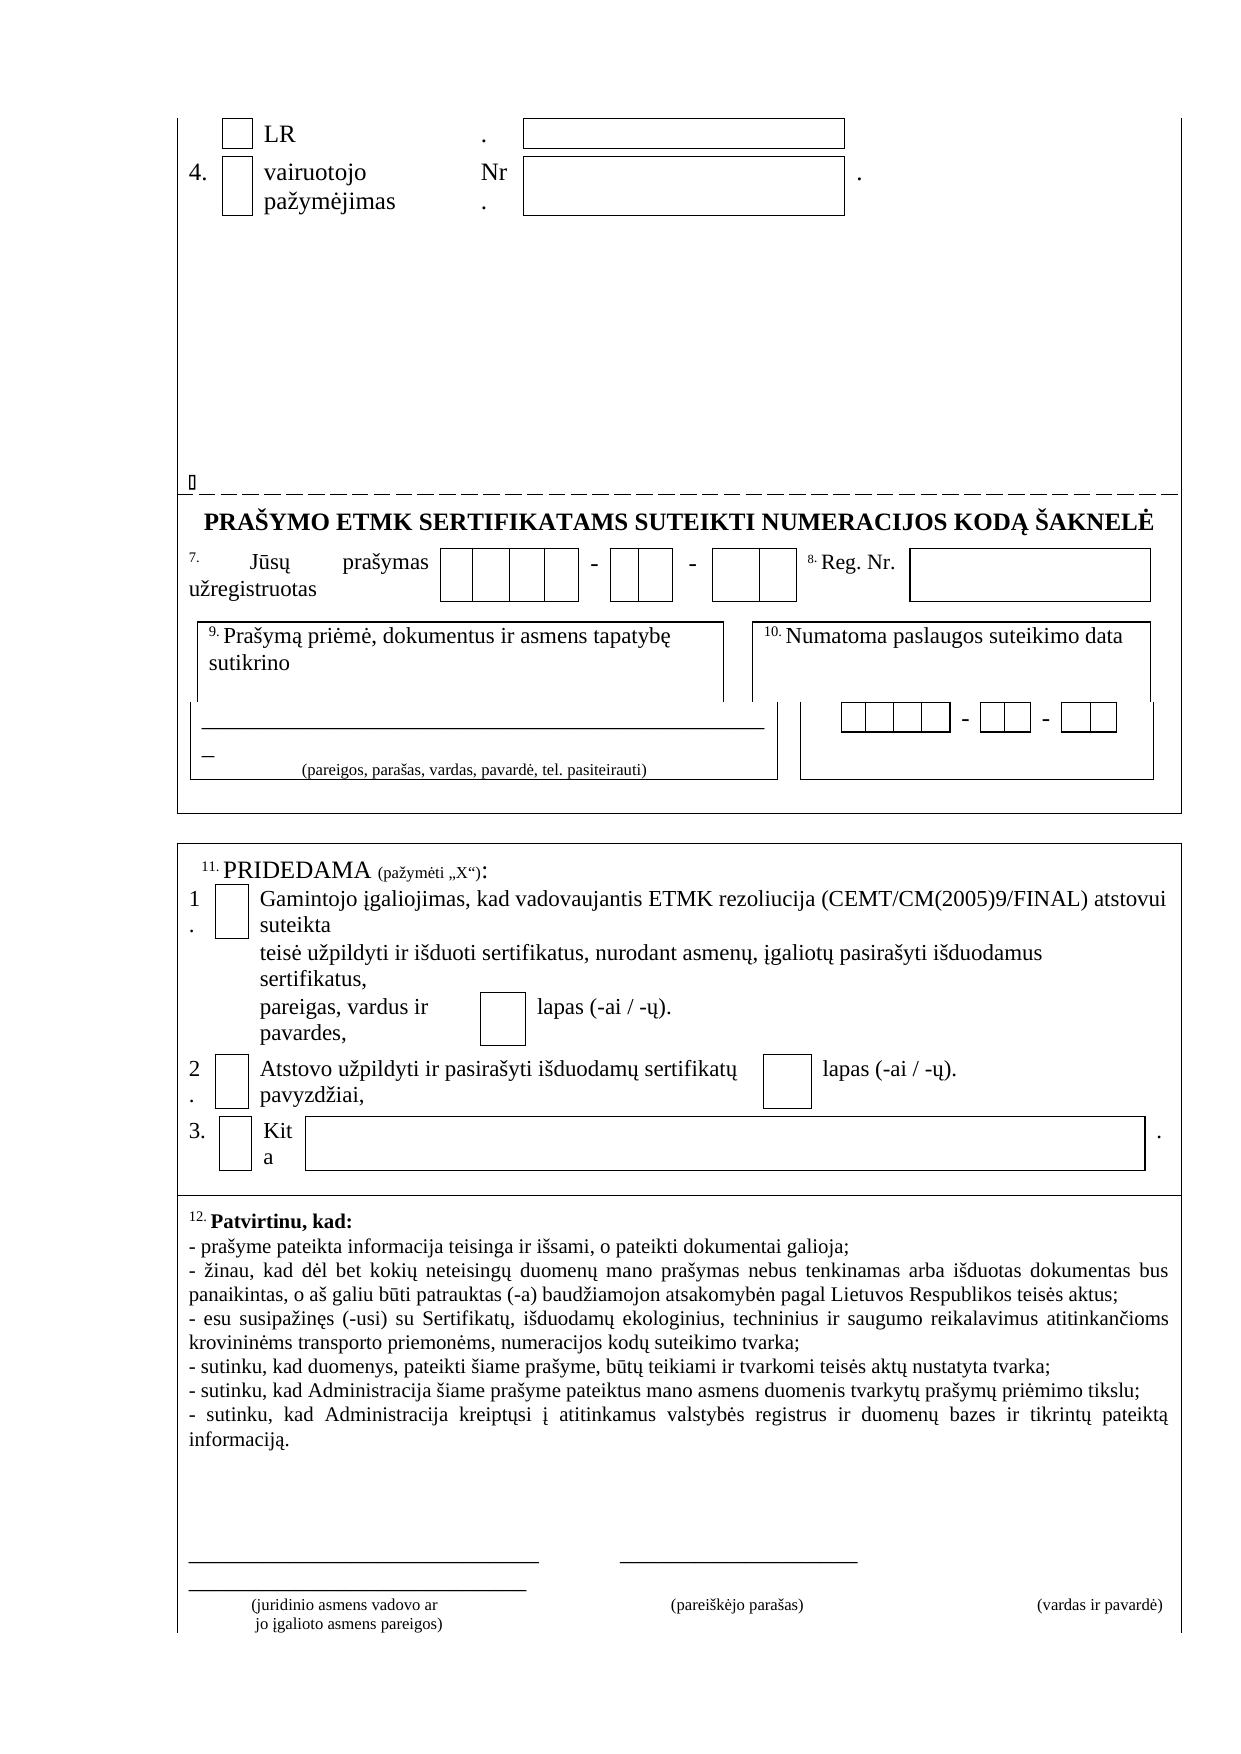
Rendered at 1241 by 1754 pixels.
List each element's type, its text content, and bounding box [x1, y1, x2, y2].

table_cell [1151, 621, 1181, 675]
table_cell [838, 780, 862, 788]
table_cell [653, 247, 690, 494]
table_cell [481, 1045, 538, 1054]
table_cell [178, 1108, 219, 1116]
table_cell [473, 610, 509, 621]
table_cell . [845, 156, 879, 215]
table_cell [223, 235, 252, 247]
table_cell [1137, 1045, 1181, 1054]
table_cell [1102, 247, 1130, 494]
table_cell [981, 703, 1004, 731]
table_cell [872, 601, 903, 609]
table_cell [804, 788, 835, 813]
table_cell [347, 780, 379, 788]
table_cell [801, 1171, 832, 1194]
table_cell [469, 235, 524, 247]
table_cell [946, 215, 977, 223]
table_cell [620, 223, 653, 235]
table_cell [771, 235, 810, 247]
table_cell [653, 149, 690, 156]
table_cell [307, 601, 333, 609]
table_cell [1024, 1171, 1060, 1194]
table_cell [620, 216, 653, 223]
table_cell 7. Jūsų prašymas užregistruotas [178, 548, 440, 601]
table_cell [390, 1196, 416, 1208]
table_cell [690, 216, 730, 223]
table_cell [253, 235, 469, 247]
table_cell [1100, 1045, 1137, 1054]
table_cell [760, 549, 796, 601]
table_cell [1130, 235, 1181, 247]
table_cell [977, 247, 1011, 494]
table_cell [178, 494, 1181, 507]
table_cell [1137, 938, 1181, 992]
table_cell Gamintojo įgaliojimas, kad vadovaujantis ETMK rezoliucija (CEMT/CM(2005)9/FINAL) atstovui suteikta [249, 884, 1181, 938]
table_cell 8. Reg. Nr. [797, 548, 909, 601]
table_cell [223, 149, 252, 156]
table_cell [218, 601, 249, 609]
table_cell [620, 149, 653, 156]
table_cell [921, 780, 950, 788]
table_cell [1011, 148, 1042, 156]
table_cell [545, 549, 578, 601]
table_cell [178, 675, 197, 702]
table_cell vairuotojo pažymėjimas [253, 156, 469, 215]
table_cell [248, 1108, 332, 1116]
table_cell [332, 1108, 361, 1116]
table_cell [220, 1117, 251, 1169]
table_cell [835, 788, 869, 813]
table_cell [1116, 780, 1143, 788]
table_cell [1130, 148, 1181, 156]
table_cell [567, 1108, 593, 1116]
table_cell [1112, 788, 1133, 813]
table_cell [974, 610, 1008, 621]
table_cell [622, 1196, 650, 1208]
table_cell [994, 1054, 1029, 1107]
table_cell [535, 1108, 567, 1116]
table_cell [1126, 1196, 1181, 1208]
table_cell [879, 247, 918, 494]
table_cell [178, 235, 222, 247]
table_cell [653, 223, 690, 235]
table_cell [977, 235, 1011, 247]
table_cell [1029, 992, 1064, 1045]
table_cell [593, 1171, 622, 1194]
table_cell [1008, 610, 1038, 621]
table_cell [706, 1196, 735, 1208]
table_cell [679, 1196, 706, 1208]
table_cell [753, 675, 1150, 702]
table_cell [223, 119, 252, 148]
table_cell [306, 1117, 1144, 1169]
table_cell 4. [178, 156, 222, 215]
table_cell [1011, 223, 1042, 235]
table_cell [918, 148, 946, 156]
table_cell [1130, 223, 1181, 235]
table_cell [771, 1109, 801, 1116]
table_cell [810, 149, 845, 156]
table_cell [994, 992, 1029, 1045]
table_cell [676, 788, 716, 813]
table_cell [771, 223, 810, 235]
table_cell . [469, 118, 523, 148]
table_cell [990, 1171, 1024, 1194]
table_cell [672, 610, 713, 621]
table_cell [1061, 780, 1090, 788]
table_cell ____________________________ ___________________ ___________________________ (juridinio asmens vadovo ar (pareiškėjo parašas) (vardas ir pavardė) jo įgalioto asmens pareigos) [178, 1537, 1181, 1633]
table_cell [211, 780, 245, 788]
table_cell [593, 1196, 622, 1208]
table_cell [1024, 1196, 1060, 1208]
table_cell [1126, 1108, 1181, 1116]
table_cell [530, 780, 567, 788]
table_cell [1102, 602, 1130, 609]
table_cell [1042, 156, 1073, 215]
table_cell [178, 788, 676, 813]
table_cell [706, 1171, 735, 1194]
table_cell [842, 703, 865, 731]
table_cell [610, 602, 638, 609]
table_cell [1060, 1196, 1089, 1208]
table_cell [445, 1171, 474, 1194]
table_cell [620, 247, 653, 494]
table_cell [990, 1108, 1024, 1116]
table_cell [178, 702, 190, 779]
table_cell [864, 1171, 895, 1194]
table_cell [413, 601, 440, 609]
table_cell [1065, 1045, 1100, 1054]
table_cell [810, 247, 845, 494]
table_cell [249, 610, 278, 621]
table_cell [524, 216, 560, 223]
table_cell [831, 601, 872, 609]
table_cell [771, 1196, 801, 1208]
table_cell [278, 601, 307, 609]
table_cell [219, 1171, 248, 1194]
table_cell [1029, 1045, 1064, 1054]
table_cell [361, 1196, 390, 1208]
table_cell [544, 602, 578, 609]
table_cell [801, 1108, 832, 1116]
table_cell [285, 780, 314, 788]
table_cell [473, 549, 509, 601]
table_cell [248, 1045, 481, 1054]
table_cell [713, 602, 759, 609]
table_cell [333, 601, 360, 609]
table_cell [361, 1171, 390, 1194]
table_cell [178, 610, 218, 621]
table_cell lapas (-ai / -ų). [812, 1054, 994, 1107]
table_cell [1100, 992, 1137, 1045]
table_cell [650, 1108, 679, 1116]
table_cell [1042, 118, 1073, 148]
table_cell [713, 549, 759, 601]
table_cell [918, 156, 946, 215]
table_cell [1130, 156, 1181, 215]
table_cell [815, 780, 838, 788]
table_cell [178, 215, 222, 223]
table_cell [977, 148, 1011, 156]
table_cell [1102, 223, 1130, 235]
table_cell [940, 610, 974, 621]
table_cell [1102, 610, 1130, 621]
table_cell [578, 601, 610, 609]
table_cell [764, 1055, 811, 1107]
table_cell [1011, 247, 1042, 494]
table_cell [981, 780, 1004, 788]
table_cell [469, 223, 524, 235]
table_cell [178, 1451, 1181, 1537]
table_cell - [1031, 702, 1061, 731]
table_cell [879, 235, 918, 247]
table_cell [735, 1196, 771, 1208]
table_cell  [178, 247, 222, 494]
table_cell [1011, 156, 1042, 215]
table_cell [332, 1196, 361, 1208]
table_cell [1011, 235, 1042, 247]
table_cell [474, 1108, 507, 1116]
table_cell [360, 610, 389, 621]
table_cell [1042, 148, 1073, 156]
table_cell [413, 610, 440, 621]
table_cell [927, 1171, 959, 1194]
table_cell [591, 223, 620, 235]
table_cell [918, 247, 946, 494]
table_cell [278, 610, 307, 621]
table_cell [679, 1108, 706, 1116]
table_cell [946, 235, 977, 247]
table_cell [469, 247, 524, 494]
table_cell [894, 703, 921, 731]
table_cell [730, 216, 771, 223]
table_cell Nr. [469, 156, 523, 215]
table_cell [307, 610, 333, 621]
table_cell [653, 235, 690, 247]
table_cell [994, 1045, 1029, 1054]
table_cell ______________________________________________ (pareigos, parašas, vardas, pavardė, tel. pasiteirauti) [191, 702, 777, 779]
table_cell [253, 223, 469, 235]
table_cell [845, 223, 879, 235]
table_cell [735, 1108, 771, 1116]
table_cell [1151, 675, 1181, 702]
table_cell [845, 247, 879, 494]
table_cell [940, 602, 974, 609]
table_cell [215, 939, 248, 992]
table_cell [1137, 992, 1181, 1045]
table_cell [690, 235, 730, 247]
table_cell [918, 223, 946, 235]
table_cell [524, 149, 560, 156]
table_cell [360, 215, 389, 223]
table_cell [1090, 780, 1116, 788]
table_cell [440, 610, 473, 621]
table_cell PRAŠYMO ETMK SERTIFIKATAMS SUTEIKTI NUMERACIJOS KODĄ ŠAKNELĖ [178, 507, 1181, 535]
table_cell [845, 235, 879, 247]
table_cell [567, 1196, 593, 1208]
table_cell [307, 215, 333, 223]
table_cell [845, 118, 879, 148]
table_cell [960, 788, 991, 813]
table_cell [440, 602, 473, 609]
table_cell [447, 780, 485, 788]
table_cell [946, 223, 977, 235]
table_cell [730, 247, 771, 494]
table_cell [833, 1108, 864, 1116]
table_cell [1154, 702, 1181, 731]
table_cell 11. PRIDEDAMA (pažymėti „X“): [178, 855, 1181, 884]
table_cell [879, 215, 918, 223]
table_cell [178, 938, 215, 992]
table_cell [977, 118, 1011, 148]
table_cell [1029, 1054, 1064, 1107]
table_cell [1091, 703, 1116, 731]
table_cell [946, 247, 977, 494]
table_cell [223, 216, 252, 223]
table_cell [416, 1196, 445, 1208]
table_cell [946, 148, 977, 156]
table_cell [560, 235, 591, 247]
table_cell - [579, 548, 610, 601]
table_cell [927, 1196, 959, 1208]
table_cell [198, 675, 723, 702]
table_cell [690, 149, 730, 156]
table_cell [1102, 235, 1130, 247]
table_cell [560, 149, 591, 156]
table_cell [440, 215, 469, 223]
table_cell [918, 215, 946, 223]
table_cell [833, 1171, 864, 1194]
table_cell [539, 1045, 994, 1054]
table_cell [474, 1171, 507, 1194]
table_cell [1137, 1054, 1181, 1107]
table_header [178, 844, 1181, 855]
table_cell [1030, 780, 1061, 788]
table_cell teisė užpildyti ir išduoti sertifikatus, nurodant asmenų, įgaliotų pasirašyti išduodamus sertifikatus, [248, 938, 1137, 992]
table_cell [771, 149, 810, 156]
table_cell [778, 702, 800, 779]
table_cell [1117, 702, 1153, 731]
table_cell [544, 610, 578, 621]
table_cell [687, 780, 734, 788]
table_cell [560, 216, 591, 223]
table_cell [441, 549, 472, 601]
table_cell [716, 788, 763, 813]
table_cell [611, 549, 638, 601]
table_cell [1038, 602, 1069, 609]
table_cell [178, 1196, 219, 1208]
table_cell [946, 118, 977, 148]
table_cell [223, 247, 252, 494]
table_cell 9. Prašymą priėmė, dokumentus ir asmens tapatybę sutikrino [198, 623, 723, 675]
table_cell [833, 1196, 864, 1208]
table_cell [845, 215, 879, 223]
table_cell [591, 216, 620, 223]
table_cell [801, 702, 841, 731]
table_cell [918, 235, 946, 247]
table_cell [959, 1196, 990, 1208]
table_cell [178, 223, 222, 235]
table_cell [178, 779, 211, 788]
table_cell [1069, 602, 1102, 609]
table_cell [1102, 156, 1130, 215]
table_cell [218, 610, 249, 621]
table_cell [903, 601, 940, 609]
table_cell [1102, 215, 1130, 223]
table_cell 1. [178, 884, 215, 938]
table_cell [178, 621, 197, 675]
table_cell [879, 148, 918, 156]
table_cell [764, 788, 804, 813]
table_cell [1073, 215, 1102, 223]
table_cell [1008, 602, 1038, 609]
table_cell [578, 610, 610, 621]
table_cell [771, 216, 810, 223]
table_cell [389, 215, 413, 223]
table_cell [679, 1171, 706, 1194]
table_cell [930, 788, 960, 813]
table_cell [1073, 247, 1102, 494]
table_cell [485, 780, 530, 788]
table_cell [730, 235, 771, 247]
table_cell [796, 601, 831, 609]
table_cell [591, 149, 620, 156]
table_cell [898, 788, 930, 813]
table_cell [650, 1196, 679, 1208]
table_cell [178, 148, 222, 156]
table_cell pareigas, vardus ir pavardes, [248, 992, 480, 1045]
table_cell [1024, 1108, 1060, 1116]
table_cell [178, 1045, 215, 1054]
table_cell [1011, 118, 1042, 148]
table_cell [1062, 703, 1090, 731]
table_cell [524, 157, 844, 215]
table_cell [759, 602, 796, 609]
table_cell [1130, 215, 1181, 223]
table_cell LR [253, 118, 469, 148]
table_cell [524, 119, 844, 148]
table_cell [771, 247, 810, 494]
table_cell Atstovo užpildyti ir pasirašyti išduodamų sertifikatų pavyzdžiai, [249, 1054, 763, 1107]
table_cell [1089, 1108, 1126, 1116]
table_cell [535, 1171, 567, 1194]
table_cell [567, 780, 606, 788]
table_cell [389, 610, 413, 621]
table_cell [1134, 788, 1181, 813]
table_cell [245, 780, 285, 788]
table_cell [1089, 1171, 1126, 1194]
table_cell [1060, 1171, 1089, 1194]
table_cell [620, 235, 653, 247]
table_cell [977, 215, 1011, 223]
table_cell [1038, 610, 1069, 621]
table_cell [1042, 247, 1073, 494]
table_cell [1073, 223, 1102, 235]
table_cell [1060, 1108, 1089, 1116]
table_cell [1100, 1054, 1137, 1107]
table_cell [735, 780, 778, 788]
table_cell [903, 610, 940, 621]
table_cell [796, 610, 831, 621]
table_cell [690, 247, 730, 494]
table_cell [507, 1171, 535, 1194]
table_cell [524, 223, 560, 235]
table_cell [1130, 601, 1181, 609]
table_cell [730, 223, 771, 235]
table_cell [1004, 780, 1030, 788]
table_cell [591, 247, 620, 494]
table_cell [445, 1108, 474, 1116]
table_cell [178, 1170, 219, 1194]
table_cell [1126, 1170, 1181, 1194]
table_cell [1042, 215, 1073, 223]
table_cell [990, 1196, 1024, 1208]
table_cell [778, 779, 814, 788]
table_cell [1130, 610, 1181, 621]
table_cell [1130, 247, 1181, 494]
table_cell [223, 157, 252, 215]
table_cell [638, 602, 672, 609]
table_cell [810, 223, 845, 235]
table_cell [1005, 703, 1030, 731]
table_cell [845, 148, 879, 156]
table_cell [879, 118, 918, 148]
table_cell [215, 992, 248, 1045]
table_cell [216, 885, 248, 938]
table_cell [253, 247, 469, 494]
table_cell [872, 610, 903, 621]
table_cell [869, 788, 898, 813]
table_cell [724, 621, 752, 675]
table_cell [178, 118, 222, 148]
table_cell [690, 223, 730, 235]
table_cell [610, 610, 638, 621]
table_cell [420, 780, 447, 788]
table_cell [333, 610, 360, 621]
table_cell [1073, 118, 1102, 148]
table_cell [879, 156, 918, 215]
table_cell [510, 549, 544, 601]
table_cell [771, 1171, 801, 1194]
table_cell [735, 1171, 771, 1194]
table_cell [864, 1108, 895, 1116]
table_cell [314, 780, 347, 788]
table_cell [361, 1108, 390, 1116]
table_cell [879, 223, 918, 235]
table_cell [248, 1196, 332, 1208]
table_cell [1052, 788, 1085, 813]
table_cell [622, 1171, 650, 1194]
table_cell [977, 156, 1011, 215]
table_cell [1144, 779, 1181, 788]
table_cell [895, 1196, 927, 1208]
table_cell [332, 1171, 361, 1194]
table_cell [622, 1108, 650, 1116]
table_cell [801, 1196, 832, 1208]
table_cell [759, 610, 796, 621]
table_cell [445, 1196, 474, 1208]
table_cell [918, 118, 946, 148]
table_cell [730, 149, 771, 156]
table_cell [215, 1045, 248, 1054]
table_cell [216, 1055, 248, 1107]
table_cell [946, 156, 977, 215]
table_cell [895, 1108, 927, 1116]
table_cell [1065, 1054, 1100, 1107]
table_cell [567, 1171, 593, 1194]
table_cell [591, 235, 620, 247]
table_cell - [673, 548, 712, 601]
table_cell [1102, 118, 1130, 148]
table_cell [831, 610, 872, 621]
table_cell [1065, 992, 1100, 1045]
table_cell [1042, 235, 1073, 247]
table_cell [509, 610, 544, 621]
table_cell [507, 1196, 535, 1208]
table_cell [974, 602, 1008, 609]
table_cell [1073, 235, 1102, 247]
table_cell [223, 223, 252, 235]
table_cell [474, 1196, 507, 1208]
table_cell [810, 235, 845, 247]
table_cell [178, 992, 215, 1045]
table_cell 2. [178, 1054, 215, 1107]
table_cell [333, 215, 360, 223]
table_cell [248, 1170, 332, 1194]
table_cell [253, 215, 282, 223]
table_cell [178, 601, 218, 609]
table_cell - [951, 702, 980, 731]
table_cell [977, 223, 1011, 235]
table_cell [638, 610, 672, 621]
table_cell [672, 601, 713, 609]
table_cell [1073, 148, 1102, 156]
table_cell [535, 1196, 567, 1208]
table_cell [1130, 118, 1181, 148]
table_cell [509, 602, 544, 609]
table_cell [219, 1109, 248, 1116]
table_cell [810, 216, 845, 223]
table_cell [473, 602, 509, 609]
table_cell [469, 215, 524, 223]
table_cell [282, 215, 307, 223]
table_cell [1151, 548, 1181, 601]
table_cell 10. Numatoma paslaugos suteikimo data [753, 623, 1150, 675]
table_cell [893, 780, 921, 788]
table_cell [413, 215, 440, 223]
table_cell [1021, 788, 1052, 813]
table_cell lapas (-ai / -ų). [526, 992, 994, 1045]
table_cell [866, 703, 893, 731]
table_cell [560, 223, 591, 235]
table_cell [524, 235, 560, 247]
table_cell [481, 993, 525, 1045]
table_cell [507, 1108, 535, 1116]
table_cell [895, 1171, 927, 1194]
table_cell [1011, 215, 1042, 223]
table_cell [864, 1196, 895, 1208]
table_cell [1069, 610, 1102, 621]
table_cell [219, 1196, 248, 1208]
table_cell [639, 549, 672, 601]
table_cell [593, 1108, 622, 1116]
table_cell [178, 535, 1181, 547]
table_cell [927, 1108, 959, 1116]
table_cell [991, 788, 1021, 813]
table_cell [653, 216, 690, 223]
table_cell [389, 601, 413, 609]
table_cell [922, 703, 949, 731]
table_cell 12. Patvirtinu, kad: - prašyme pateikta informacija teisinga ir išsami, o pateikti dokumentai galioja; - žinau, kad dėl bet kokių neteisingų duomenų mano prašymas nebus tenkinamas arba išduotas dokumentas bus panaikintas, o aš galiu būti patrauktas (-a) baudžiamojon atsakomybėn pagal Lietuvos Respublikos teisės aktus; - esu susipažinęs (-usi) su Sertifikatų, išduodamų ekologinius, techninius ir saugumo reikalavimus atitinkančioms krovininėms transporto priemonėms, numeracijos kodų suteikimo tvarka; - sutinku, kad duomenys, pateikti šiame prašyme, būtų teikiami ir tvarkomi teisės aktų nustatyta tvarka; - sutinku, kad Administracija šiame prašyme pateiktus mano asmens duomenis tvarkytų prašymų priėmimo tikslu; - sutinku, kad Administracija kreiptųsi į atitinkamus valstybės registrus ir duomenų bazes ir tikrintų pateiktą informaciją. [178, 1208, 1181, 1451]
table_cell [911, 549, 1150, 601]
table_cell [1102, 148, 1130, 156]
table_cell . [1146, 1116, 1181, 1169]
table_cell Kita [252, 1116, 305, 1169]
table_cell [560, 247, 591, 494]
table_cell [959, 1171, 990, 1194]
table_cell [1089, 1196, 1126, 1208]
table_cell [801, 731, 1153, 779]
table_cell [706, 1108, 735, 1116]
table_cell [724, 675, 752, 702]
table_cell [645, 780, 687, 788]
table_cell 3. [178, 1116, 219, 1169]
table_cell [606, 780, 645, 788]
table_cell [524, 247, 560, 494]
table_cell [390, 1171, 416, 1194]
table_cell [862, 780, 893, 788]
table_cell [1085, 788, 1112, 813]
table_cell [950, 780, 981, 788]
table_cell [416, 1171, 445, 1194]
table_cell [1042, 223, 1073, 235]
table_cell [360, 601, 389, 609]
table_cell [1154, 731, 1181, 779]
table_cell [253, 148, 524, 156]
table_cell [713, 610, 759, 621]
table_cell [416, 1108, 445, 1116]
table_cell [650, 1171, 679, 1194]
table_cell [959, 1108, 990, 1116]
table_cell [390, 1108, 416, 1116]
table_cell [1073, 156, 1102, 215]
table_cell [379, 780, 420, 788]
table_cell [249, 601, 278, 609]
